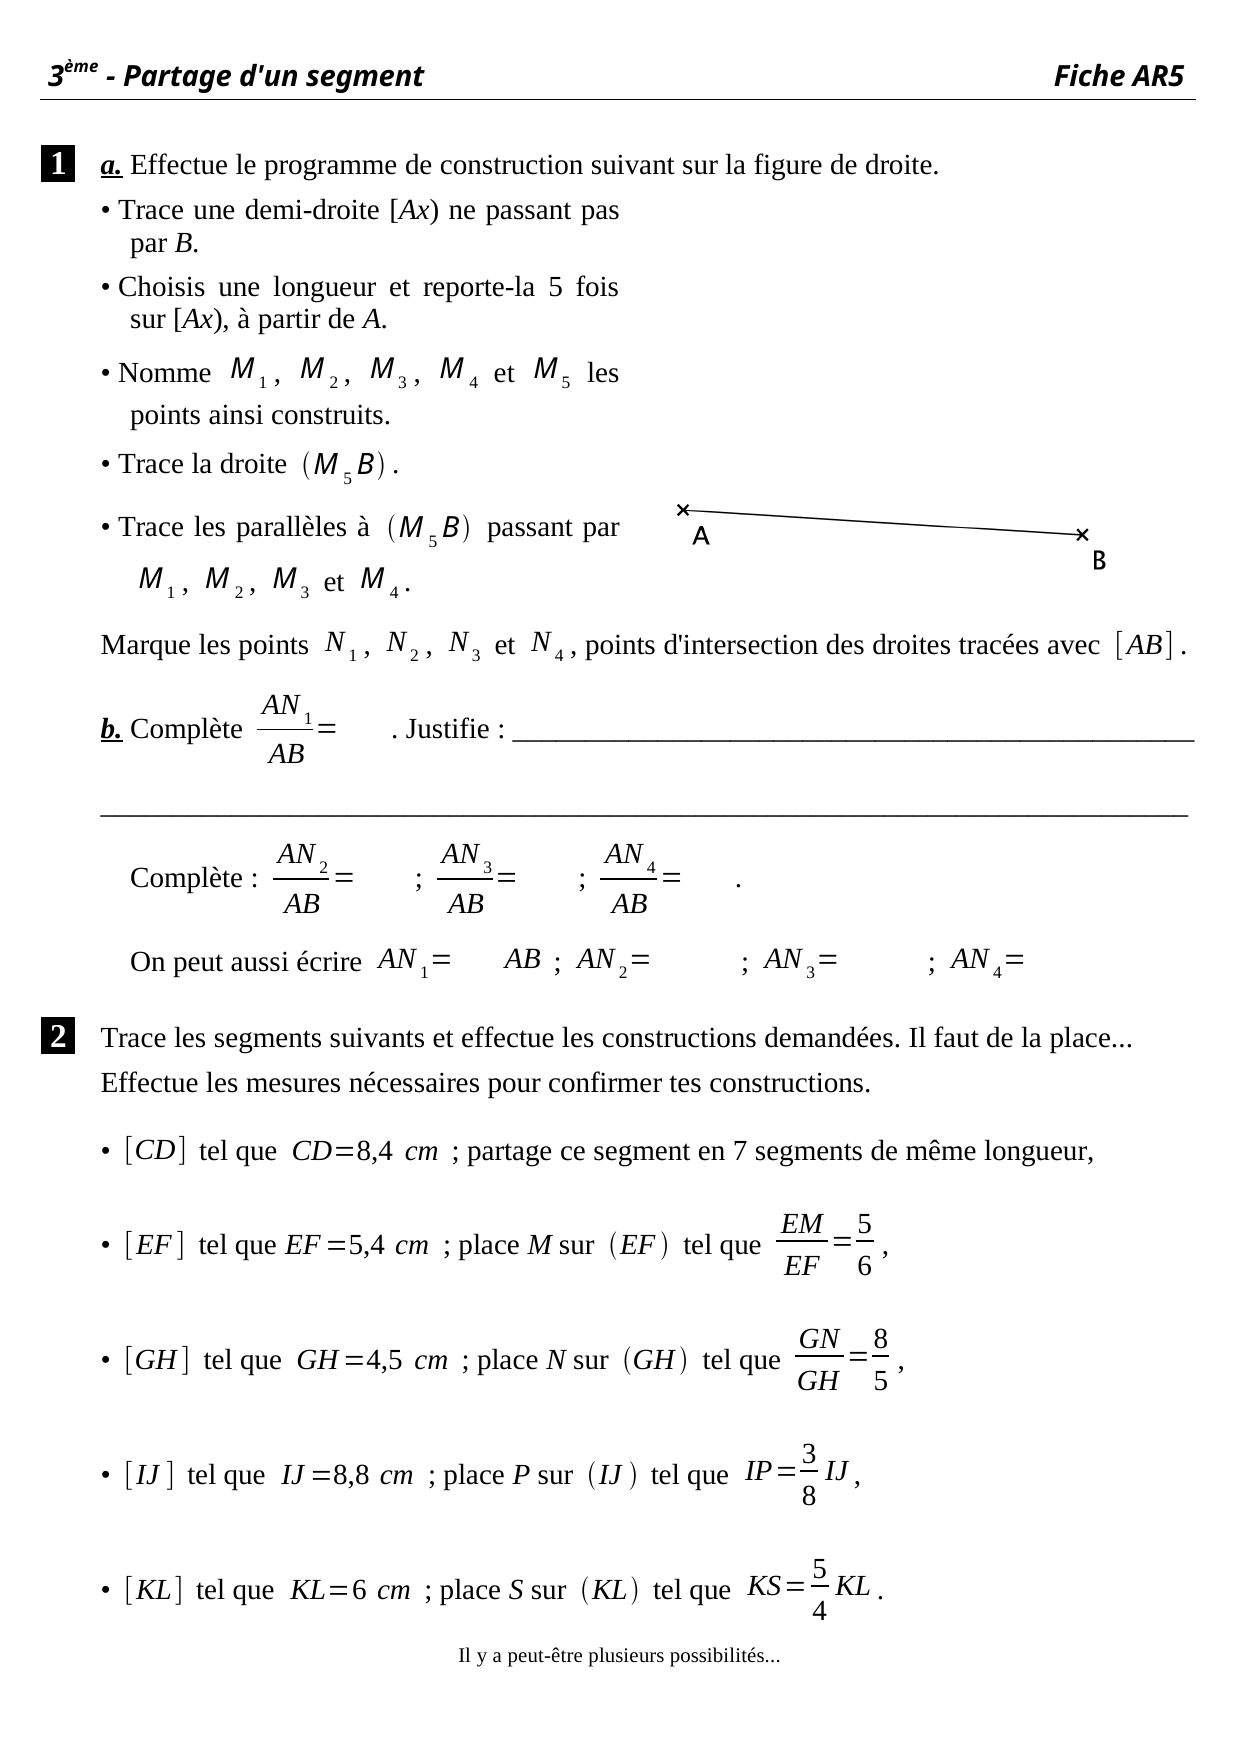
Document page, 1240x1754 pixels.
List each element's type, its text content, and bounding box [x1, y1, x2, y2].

text • tel que ; place M sur tel que , [41, 1202, 1198, 1288]
picture [619, 312, 1199, 577]
table_header [620, 182, 1198, 312]
text Marque les points , , et , points d'intersection des droites tracées avec . [100, 619, 1198, 671]
text Effectue les mesures nécessaires pour confirmer tes constructions. [100, 1066, 1198, 1098]
text Complète : ; ; . [100, 832, 1198, 925]
text • tel que ; place N sur tel que , [41, 1317, 1198, 1403]
table_header • Trace une demi-droite [Ax) ne passant pas par B. • Choisis une longueur et reporte-la 5 fois sur [Ax), à partir de A. • Nomme , , , et les points ainsi construits. • Trace la droite . • Trace les parallèles à passant par , , et . [41, 182, 620, 608]
text 2 Trace les segments suivants et effectue les constructions demandées. Il faut de la place... [41, 1017, 1198, 1054]
text • tel que ; partage ce segment en 7 segments de même longueur, [41, 1128, 1198, 1173]
text Il y a peut-être plusieurs possibilités... [41, 1644, 1198, 1667]
text On peut aussi écrire ; ; ; [100, 936, 1198, 988]
text • tel que ; place S sur tel que . [41, 1547, 1198, 1633]
text b. Complète . Justifie : _______________________________________________ [100, 682, 1198, 776]
text • tel que ; place P sur tel que , [41, 1432, 1198, 1518]
table_header [620, 577, 1198, 608]
text ___________________________________________________________________________ [100, 787, 1198, 820]
text 1 a. Effectue le programme de construction suivant sur la figure de droite. [41, 145, 1198, 182]
